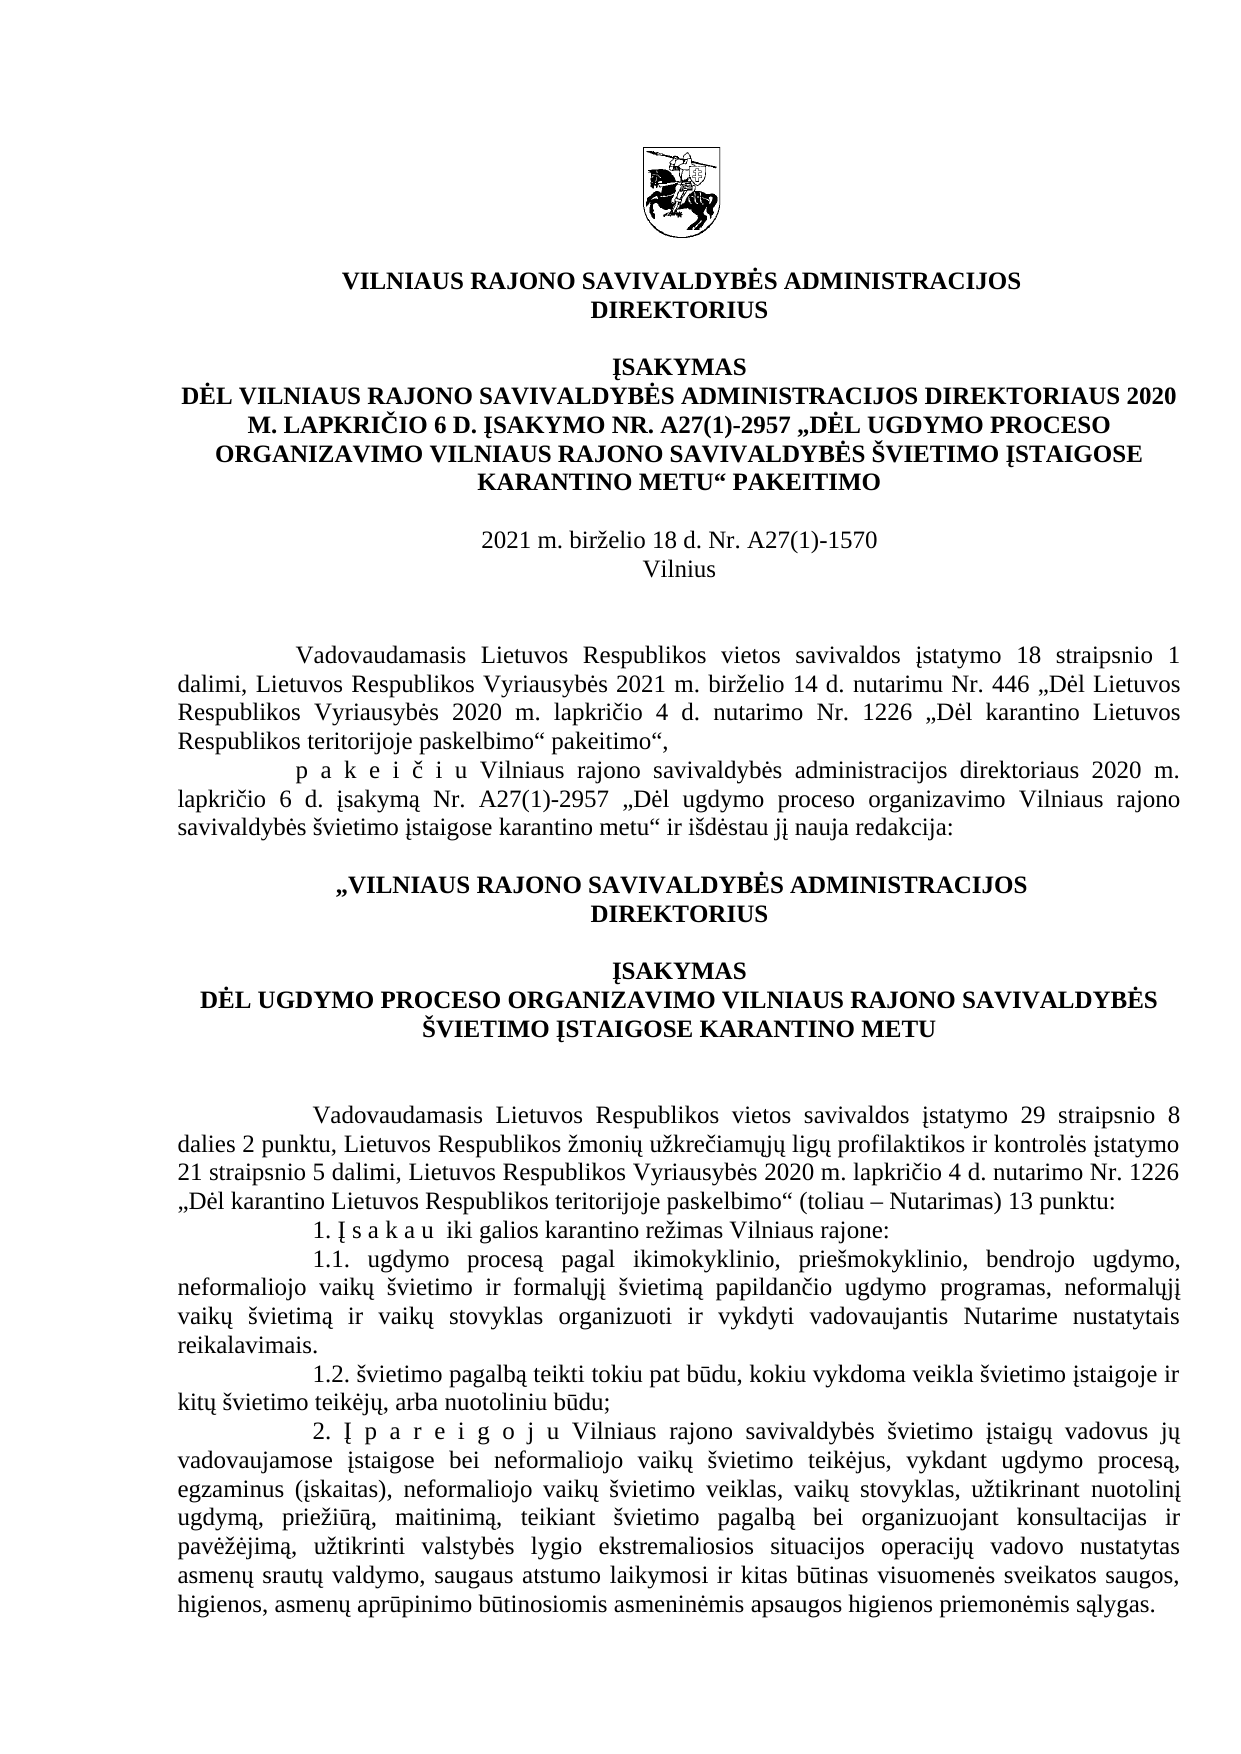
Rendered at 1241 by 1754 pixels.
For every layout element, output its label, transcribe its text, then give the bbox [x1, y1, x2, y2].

text Vadovaudamasis Lietuvos Respublikos vietos savivaldos įstatymo 18 straipsnio 1 dalimi, Lietuvos Respublikos Vyriausybės 2021 m. birželio 14 d. nutarimu Nr. 446 „Dėl Lietuvos Respublikos Vyriausybės 2020 m. lapkričio 4 d. nutarimo Nr. 1226 „Dėl karantino Lietuvos Respublikos teritorijoje paskelbimo“ pakeitimo“, [177, 640, 1181, 755]
subtitle ĮSAKYMAS [177, 352, 1181, 381]
text 1. Į s a k a u iki galios karantino režimas Vilniaus rajone: [177, 1215, 1181, 1244]
text Vadovaudamasis Lietuvos Respublikos vietos savivaldos įstatymo 29 straipsnio 8 dalies 2 punktu, Lietuvos Respublikos žmonių užkrečiamųjų ligų profilaktikos ir kontrolės įstatymo 21 straipsnio 5 dalimi, Lietuvos Respublikos Vyriausybės 2020 m. lapkričio 4 d. nutarimo Nr. 1226 „Dėl karantino Lietuvos Respublikos teritorijoje paskelbimo“ (toliau – Nutarimas) 13 punktu: [177, 1100, 1181, 1215]
subtitle DIREKTORIUS [177, 295, 1181, 324]
text 2021 m. birželio 18 d. Nr. A27(1)-1570 [177, 525, 1181, 554]
text VILNIAUS RAJONO SAVIVALDYBĖS ADMINISTRACIJOS [177, 266, 1186, 295]
subtitle DĖL UGDYMO PROCESO ORGANIZAVIMO VILNIAUS RAJONO SAVIVALDYBĖS ŠVIETIMO ĮSTAIGOSE KARANTINO METU [177, 985, 1181, 1042]
text Vilnius [177, 554, 1181, 582]
subtitle DIREKTORIUS [177, 899, 1181, 927]
text 1.1. ugdymo procesą pagal ikimokyklinio, priešmokyklinio, bendrojo ugdymo, neformaliojo vaikų švietimo ir formalųjį švietimą papildančio ugdymo programas, neformalųjį vaikų švietimą ir vaikų stovyklas organizuoti ir vykdyti vadovaujantis Nutarime nustatytais reikalavimais. [177, 1244, 1181, 1359]
subtitle DĖL VILNIAUS RAJONO SAVIVALDYBĖS ADMINISTRACIJOS DIREKTORIAUS 2020 M. LAPKRIČIO 6 D. ĮSAKYMO NR. A27(1)-2957 „DĖL UGDYMO PROCESO ORGANIZAVIMO VILNIAUS RAJONO SAVIVALDYBĖS ŠVIETIMO ĮSTAIGOSE KARANTINO METU“ PAKEITIMO [177, 381, 1181, 496]
text 2. Į p a r e i g o j u Vilniaus rajono savivaldybės švietimo įstaigų vadovus jų vadovaujamose įstaigose bei neformaliojo vaikų švietimo teikėjus, vykdant ugdymo procesą, egzaminus (įskaitas), neformaliojo vaikų švietimo veiklas, vaikų stovyklas, užtikrinant nuotolinį ugdymą, priežiūrą, maitinimą, teikiant švietimo pagalbą bei organizuojant konsultacijas ir pavėžėjimą, užtikrinti valstybės lygio ekstremaliosios situacijos operacijų vadovo nustatytas asmenų srautų valdymo, saugaus atstumo laikymosi ir kitas būtinas visuomenės sveikatos saugos, higienos, asmenų aprūpinimo būtinosiomis asmeninėmis apsaugos higienos priemonėmis sąlygas. [177, 1416, 1181, 1617]
text 1.2. švietimo pagalbą teikti tokiu pat būdu, kokiu vykdoma veikla švietimo įstaigoje ir kitų švietimo teikėjų, arba nuotoliniu būdu; [177, 1359, 1181, 1416]
subtitle ĮSAKYMAS [177, 956, 1181, 985]
text „VILNIAUS RAJONO SAVIVALDYBĖS ADMINISTRACIJOS [177, 870, 1186, 899]
text p a k e i č i u Vilniaus rajono savivaldybės administracijos direktoriaus 2020 m. lapkričio 6 d. įsakymą Nr. A27(1)-2957 „Dėl ugdymo proceso organizavimo Vilniaus rajono savivaldybės švietimo įstaigose karantino metu“ ir išdėstau jį nauja redakcija: [177, 755, 1181, 841]
